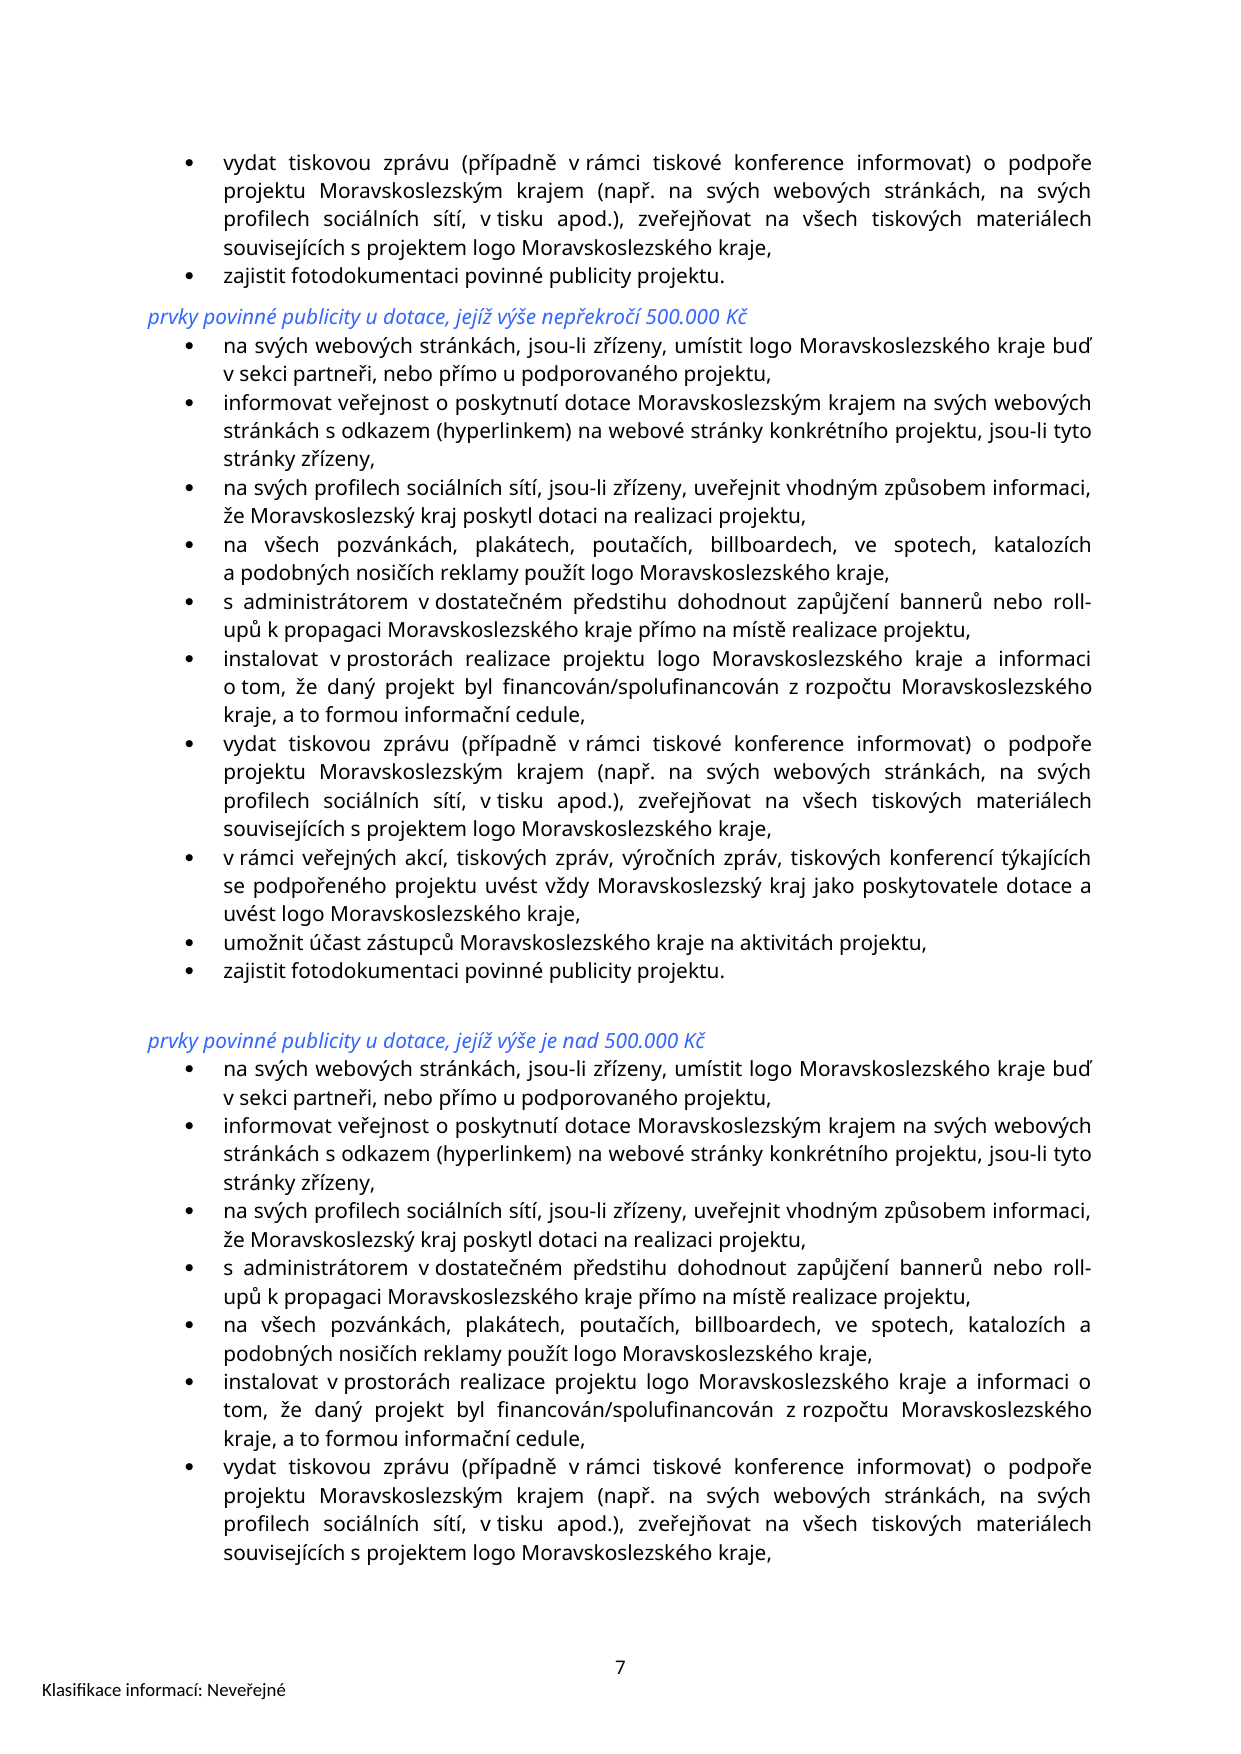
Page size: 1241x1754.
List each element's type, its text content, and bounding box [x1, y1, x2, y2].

list informovat veřejnost o poskytnutí dotace Moravskoslezským krajem na svých webových stránkách s odkazem (hyperlinkem) na webové stránky konkrétního projektu, jsou-li tyto stránky zřízeny, [186, 388, 1092, 473]
list vydat tiskovou zprávu (případně v rámci tiskové konference informovat) o podpoře projektu Moravskoslezským krajem (např. na svých webových stránkách, na svých profilech sociálních sítí, v tisku apod.), zveřejňovat na všech tiskových materiálech souvisejících s projektem logo Moravskoslezského kraje, [186, 148, 1092, 261]
list na svých profilech sociálních sítí, jsou-li zřízeny, uveřejnit vhodným způsobem informaci, že Moravskoslezský kraj poskytl dotaci na realizaci projektu, [186, 473, 1092, 530]
list instalovat v prostorách realizace projektu logo Moravskoslezského kraje a informaci o tom, že daný projekt byl financován/spolufinancován z rozpočtu Moravskoslezského kraje, a to formou informační cedule, [186, 644, 1092, 729]
list na svých webových stránkách, jsou-li zřízeny, umístit logo Moravskoslezského kraje buď v sekci partneři, nebo přímo u podporovaného projektu, [186, 1054, 1092, 1111]
list informovat veřejnost o poskytnutí dotace Moravskoslezským krajem na svých webových stránkách s odkazem (hyperlinkem) na webové stránky konkrétního projektu, jsou-li tyto stránky zřízeny, [186, 1111, 1092, 1196]
list zajistit fotodokumentaci povinné publicity projektu. [186, 956, 1092, 985]
list vydat tiskovou zprávu (případně v rámci tiskové konference informovat) o podpoře projektu Moravskoslezským krajem (např. na svých webových stránkách, na svých profilech sociálních sítí, v tisku apod.), zveřejňovat na všech tiskových materiálech souvisejících s projektem logo Moravskoslezského kraje, [186, 1452, 1092, 1566]
text prvky povinné publicity u dotace, jejíž výše nepřekročí 500.000 Kč [148, 302, 1092, 331]
list vydat tiskovou zprávu (případně v rámci tiskové konference informovat) o podpoře projektu Moravskoslezským krajem (např. na svých webových stránkách, na svých profilech sociálních sítí, v tisku apod.), zveřejňovat na všech tiskových materiálech souvisejících s projektem logo Moravskoslezského kraje, [186, 729, 1092, 843]
list na všech pozvánkách, plakátech, poutačích, billboardech, ve spotech, katalozích a podobných nosičích reklamy použít logo Moravskoslezského kraje, [186, 530, 1092, 587]
list na všech pozvánkách, plakátech, poutačích, billboardech, ve spotech, katalozích a podobných nosičích reklamy použít logo Moravskoslezského kraje, [186, 1310, 1092, 1367]
list umožnit účast zástupců Moravskoslezského kraje na aktivitách projektu, [186, 928, 1092, 956]
list na svých webových stránkách, jsou-li zřízeny, umístit logo Moravskoslezského kraje buď v sekci partneři, nebo přímo u podporovaného projektu, [186, 331, 1092, 388]
list instalovat v prostorách realizace projektu logo Moravskoslezského kraje a informaci o tom, že daný projekt byl financován/spolufinancován z rozpočtu Moravskoslezského kraje, a to formou informační cedule, [186, 1367, 1092, 1452]
list zajistit fotodokumentaci povinné publicity projektu. [186, 261, 1092, 290]
list v rámci veřejných akcí, tiskových zpráv, výročních zpráv, tiskových konferencí týkajících se podpořeného projektu uvést vždy Moravskoslezský kraj jako poskytovatele dotace a uvést logo Moravskoslezského kraje, [186, 843, 1092, 928]
list na svých profilech sociálních sítí, jsou-li zřízeny, uveřejnit vhodným způsobem informaci, že Moravskoslezský kraj poskytl dotaci na realizaci projektu, [186, 1196, 1092, 1253]
text prvky povinné publicity u dotace, jejíž výše je nad 500.000 Kč [148, 1026, 1092, 1054]
list s administrátorem v dostatečném předstihu dohodnout zapůjčení bannerů nebo roll-upů k propagaci Moravskoslezského kraje přímo na místě realizace projektu, [186, 587, 1092, 644]
list s administrátorem v dostatečném předstihu dohodnout zapůjčení bannerů nebo roll-upů k propagaci Moravskoslezského kraje přímo na místě realizace projektu, [186, 1253, 1092, 1310]
